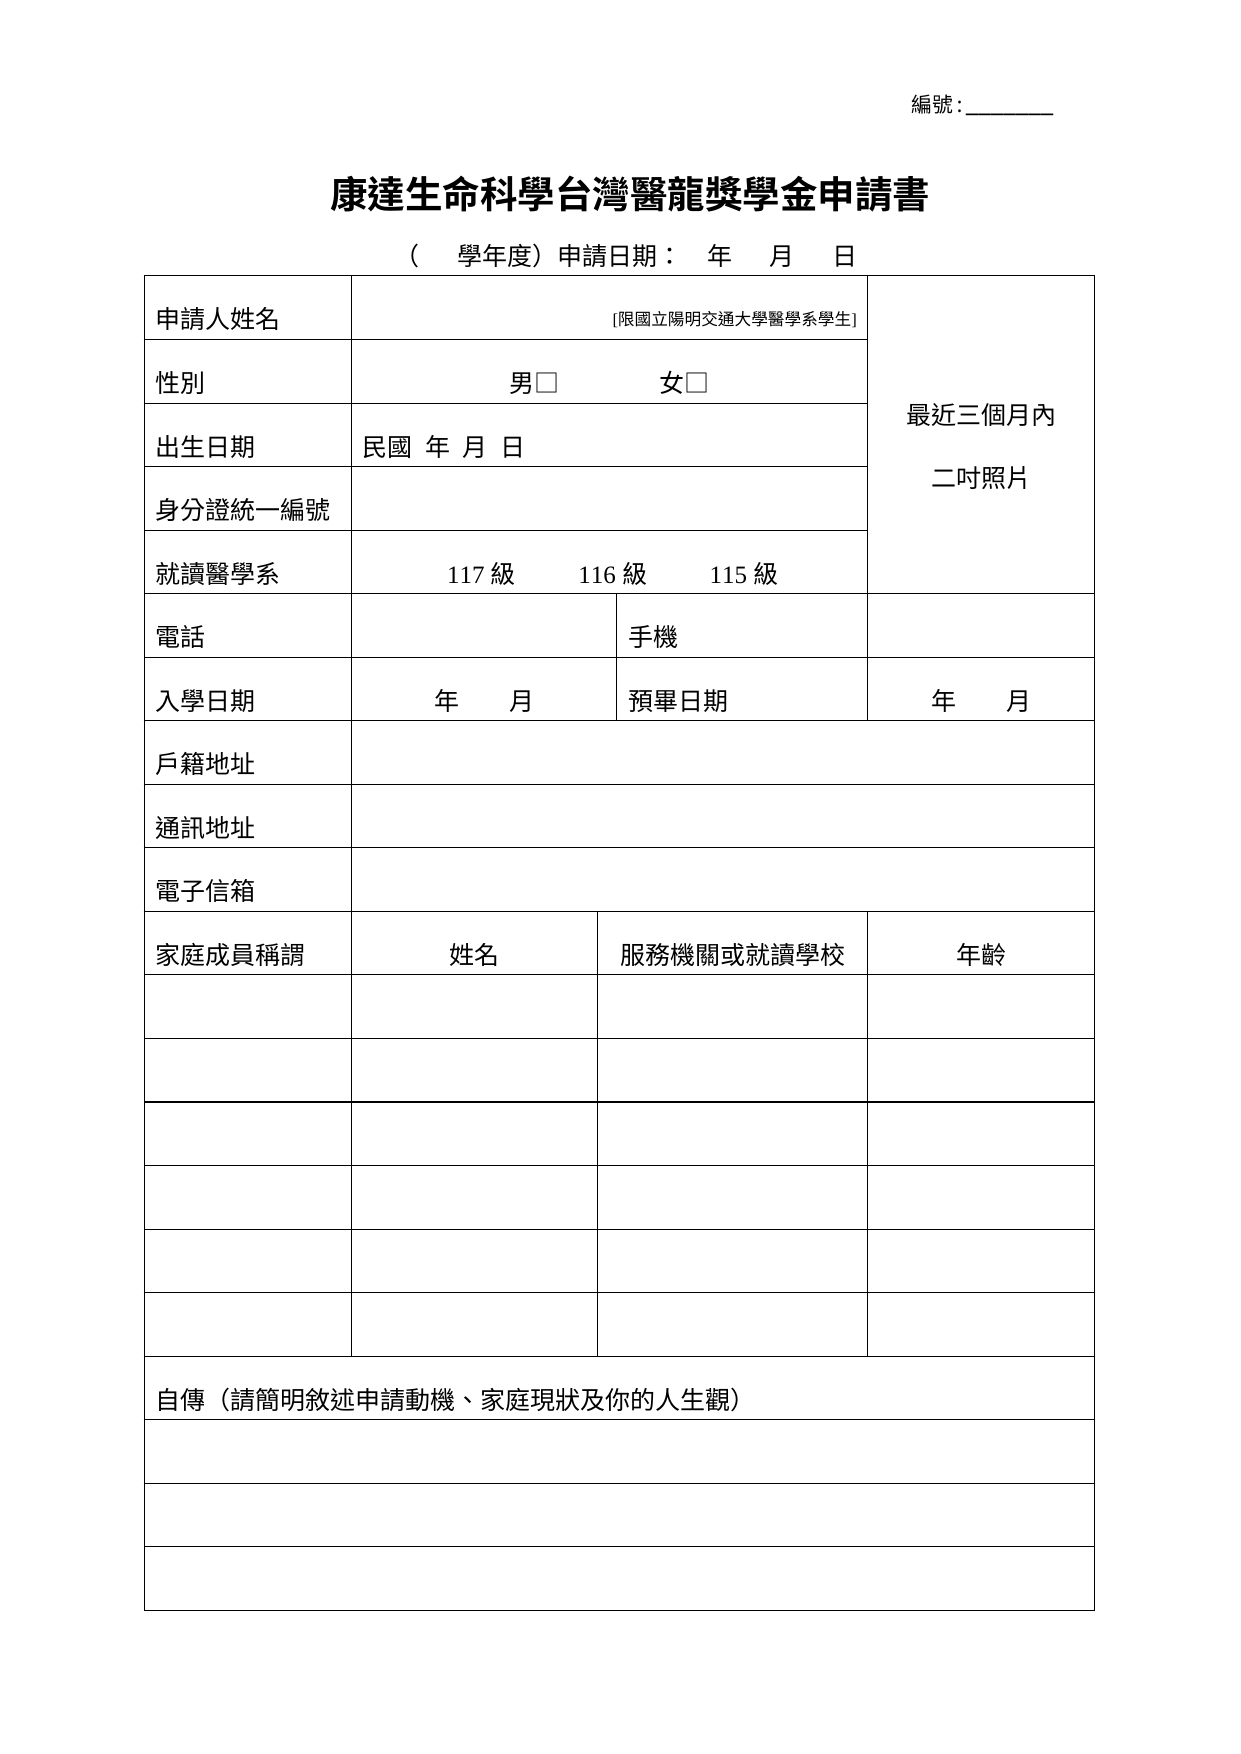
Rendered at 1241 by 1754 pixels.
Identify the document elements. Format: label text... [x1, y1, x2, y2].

table_cell [145, 1166, 351, 1228]
table_cell 民國 年 月 日 [352, 404, 867, 466]
table_cell [868, 1039, 1094, 1101]
table_cell 就讀醫學系 [145, 531, 351, 593]
table_cell [145, 1230, 351, 1292]
table_cell 服務機關或就讀學校 [598, 912, 867, 974]
table_cell [868, 1166, 1094, 1228]
table_cell [868, 1230, 1094, 1292]
table_cell [352, 1293, 597, 1356]
table_cell [598, 1230, 867, 1292]
table_cell 戶籍地址 [145, 721, 351, 784]
table_cell [868, 1103, 1094, 1165]
table_cell 家庭成員稱謂 [145, 912, 351, 974]
table_cell [352, 1103, 597, 1165]
table_cell [145, 1547, 1094, 1610]
table_cell 男□ 女□ [352, 340, 867, 402]
table_cell 自傳（請簡明敘述申請動機、家庭現狀及你的人生觀） [145, 1357, 1094, 1419]
table_cell 身分證統一編號 [145, 467, 351, 529]
table_cell [598, 1166, 867, 1228]
table_cell 出生日期 [145, 404, 351, 466]
text （ 學年度）申請日期： 年 月 日 [207, 213, 1053, 275]
table_cell 電話 [145, 594, 351, 657]
table_header [限國立陽明交通大學醫學系學生] [352, 276, 867, 339]
table_cell 通訊地址 [145, 785, 351, 847]
table_cell 預畢日期 [617, 658, 867, 720]
table_cell 姓名 [352, 912, 597, 974]
table_cell 入學日期 [145, 658, 351, 720]
table_cell 電子信箱 [145, 848, 351, 911]
table_cell 手機 [617, 594, 867, 657]
table_cell [352, 1039, 597, 1101]
table_cell [145, 1103, 351, 1165]
table_cell [352, 848, 1094, 911]
table_cell [598, 1103, 867, 1165]
table_cell [145, 1293, 351, 1356]
table_cell [352, 1230, 597, 1292]
table_cell 年齡 [868, 912, 1094, 974]
table_cell [145, 975, 351, 1038]
table_cell 年 月 [868, 658, 1094, 720]
table_cell [352, 721, 1094, 784]
table_cell [352, 467, 867, 529]
table_cell [352, 1166, 597, 1228]
table_cell [145, 1420, 1094, 1483]
table_cell [598, 975, 867, 1038]
table_cell [868, 1293, 1094, 1356]
text 康達生命科學台灣醫龍獎學金申請書 [207, 150, 1053, 213]
table_cell [868, 594, 1094, 657]
table_cell 年 月 [352, 658, 616, 720]
table_cell 性別 [145, 340, 351, 402]
table_cell 117 級 116 級 115 級 [352, 531, 867, 593]
table_header 申請人姓名 [145, 276, 351, 339]
table_cell [145, 1039, 351, 1101]
table_cell [352, 594, 616, 657]
table_cell [868, 975, 1094, 1038]
table_cell [352, 975, 597, 1038]
table_cell [598, 1039, 867, 1101]
table_cell [598, 1293, 867, 1356]
table_cell [352, 785, 1094, 847]
table_cell [145, 1484, 1094, 1546]
table_header 最近三個月內 二吋照片 [868, 276, 1094, 593]
